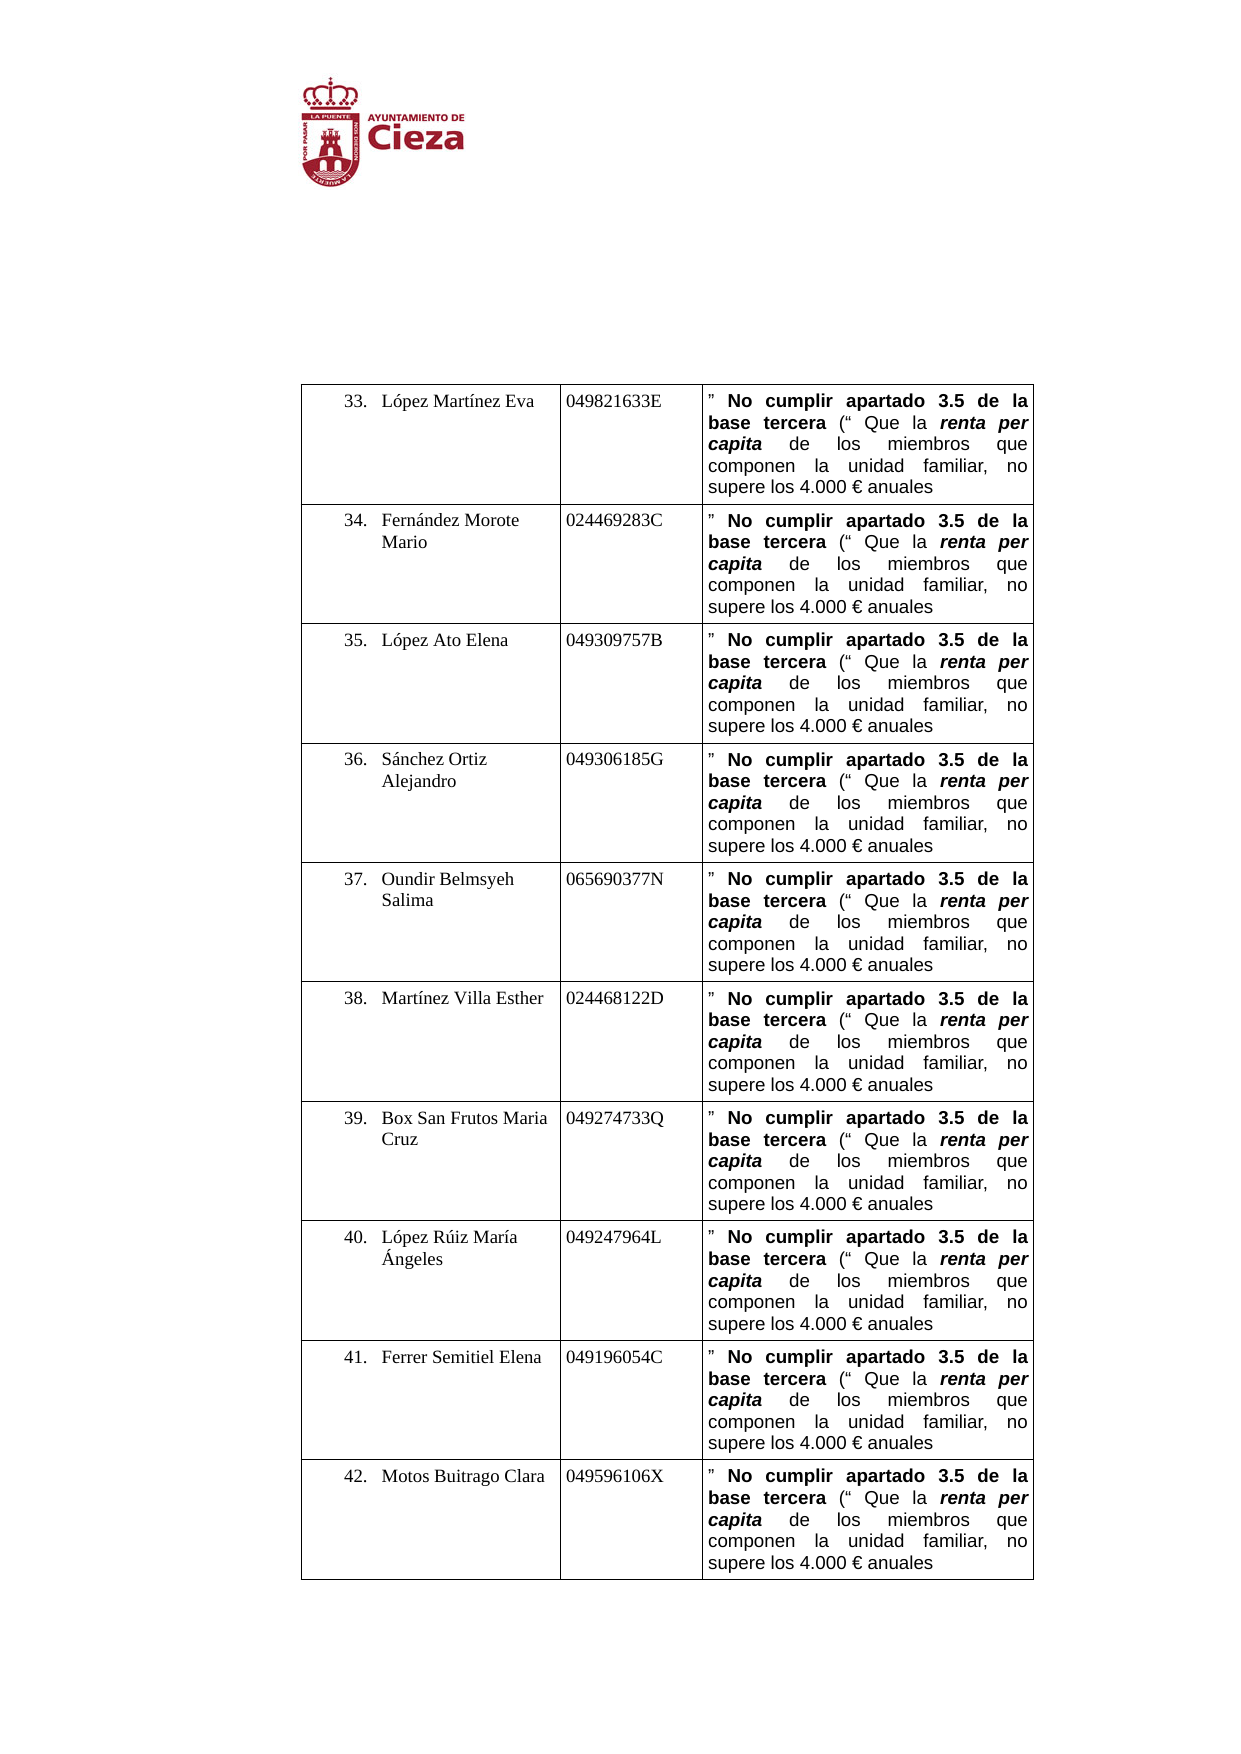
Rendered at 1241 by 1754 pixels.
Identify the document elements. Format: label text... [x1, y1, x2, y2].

table_cell López Rúiz María Ángeles [302, 1221, 560, 1340]
table_cell 065690377N [561, 863, 702, 981]
table_cell ” No cumplir apartado 3.5 de la base tercera (“ Que la renta per capita de los miembros que componen la unidad familiar, no supere los 4.000 € anuales [703, 1341, 1033, 1459]
table_cell Motos Buitrago Clara [302, 1460, 560, 1579]
table_cell ” No cumplir apartado 3.5 de la base tercera (“ Que la renta per capita de los miembros que componen la unidad familiar, no supere los 4.000 € anuales [703, 1221, 1033, 1340]
table_cell ” No cumplir apartado 3.5 de la base tercera (“ Que la renta per capita de los miembros que componen la unidad familiar, no supere los 4.000 € anuales [703, 385, 1033, 503]
table_cell Box San Frutos Maria Cruz [302, 1102, 560, 1220]
table_cell 049196054C [561, 1341, 702, 1459]
table_cell ” No cumplir apartado 3.5 de la base tercera (“ Que la renta per capita de los miembros que componen la unidad familiar, no supere los 4.000 € anuales [703, 1102, 1033, 1220]
table_cell 024468122D [561, 982, 702, 1101]
table_cell Fernández Morote Mario [302, 505, 560, 623]
table_cell 049274733Q [561, 1102, 702, 1220]
table_cell ” No cumplir apartado 3.5 de la base tercera (“ Que la renta per capita de los miembros que componen la unidad familiar, no supere los 4.000 € anuales [703, 744, 1033, 862]
table_cell ” No cumplir apartado 3.5 de la base tercera (“ Que la renta per capita de los miembros que componen la unidad familiar, no supere los 4.000 € anuales [703, 982, 1033, 1101]
table_cell ” No cumplir apartado 3.5 de la base tercera (“ Que la renta per capita de los miembros que componen la unidad familiar, no supere los 4.000 € anuales [703, 1460, 1033, 1579]
table_cell 049596106X [561, 1460, 702, 1579]
table_cell López Martínez Eva [302, 385, 560, 503]
table_cell 049309757B [561, 624, 702, 742]
table_cell 049247964L [561, 1221, 702, 1340]
picture [297, 72, 470, 191]
table_cell ” No cumplir apartado 3.5 de la base tercera (“ Que la renta per capita de los miembros que componen la unidad familiar, no supere los 4.000 € anuales [703, 624, 1033, 742]
table_cell 049306185G [561, 744, 702, 862]
table_cell Sánchez Ortiz Alejandro [302, 744, 560, 862]
table_cell Oundir Belmsyeh Salima [302, 863, 560, 981]
table_cell Martínez Villa Esther [302, 982, 560, 1101]
table_cell Ferrer Semitiel Elena [302, 1341, 560, 1459]
table_cell ” No cumplir apartado 3.5 de la base tercera (“ Que la renta per capita de los miembros que componen la unidad familiar, no supere los 4.000 € anuales [703, 863, 1033, 981]
table_cell López Ato Elena [302, 624, 560, 742]
table_cell ” No cumplir apartado 3.5 de la base tercera (“ Que la renta per capita de los miembros que componen la unidad familiar, no supere los 4.000 € anuales [703, 505, 1033, 623]
table_cell 049821633E [561, 385, 702, 503]
table_cell 024469283C [561, 505, 702, 623]
